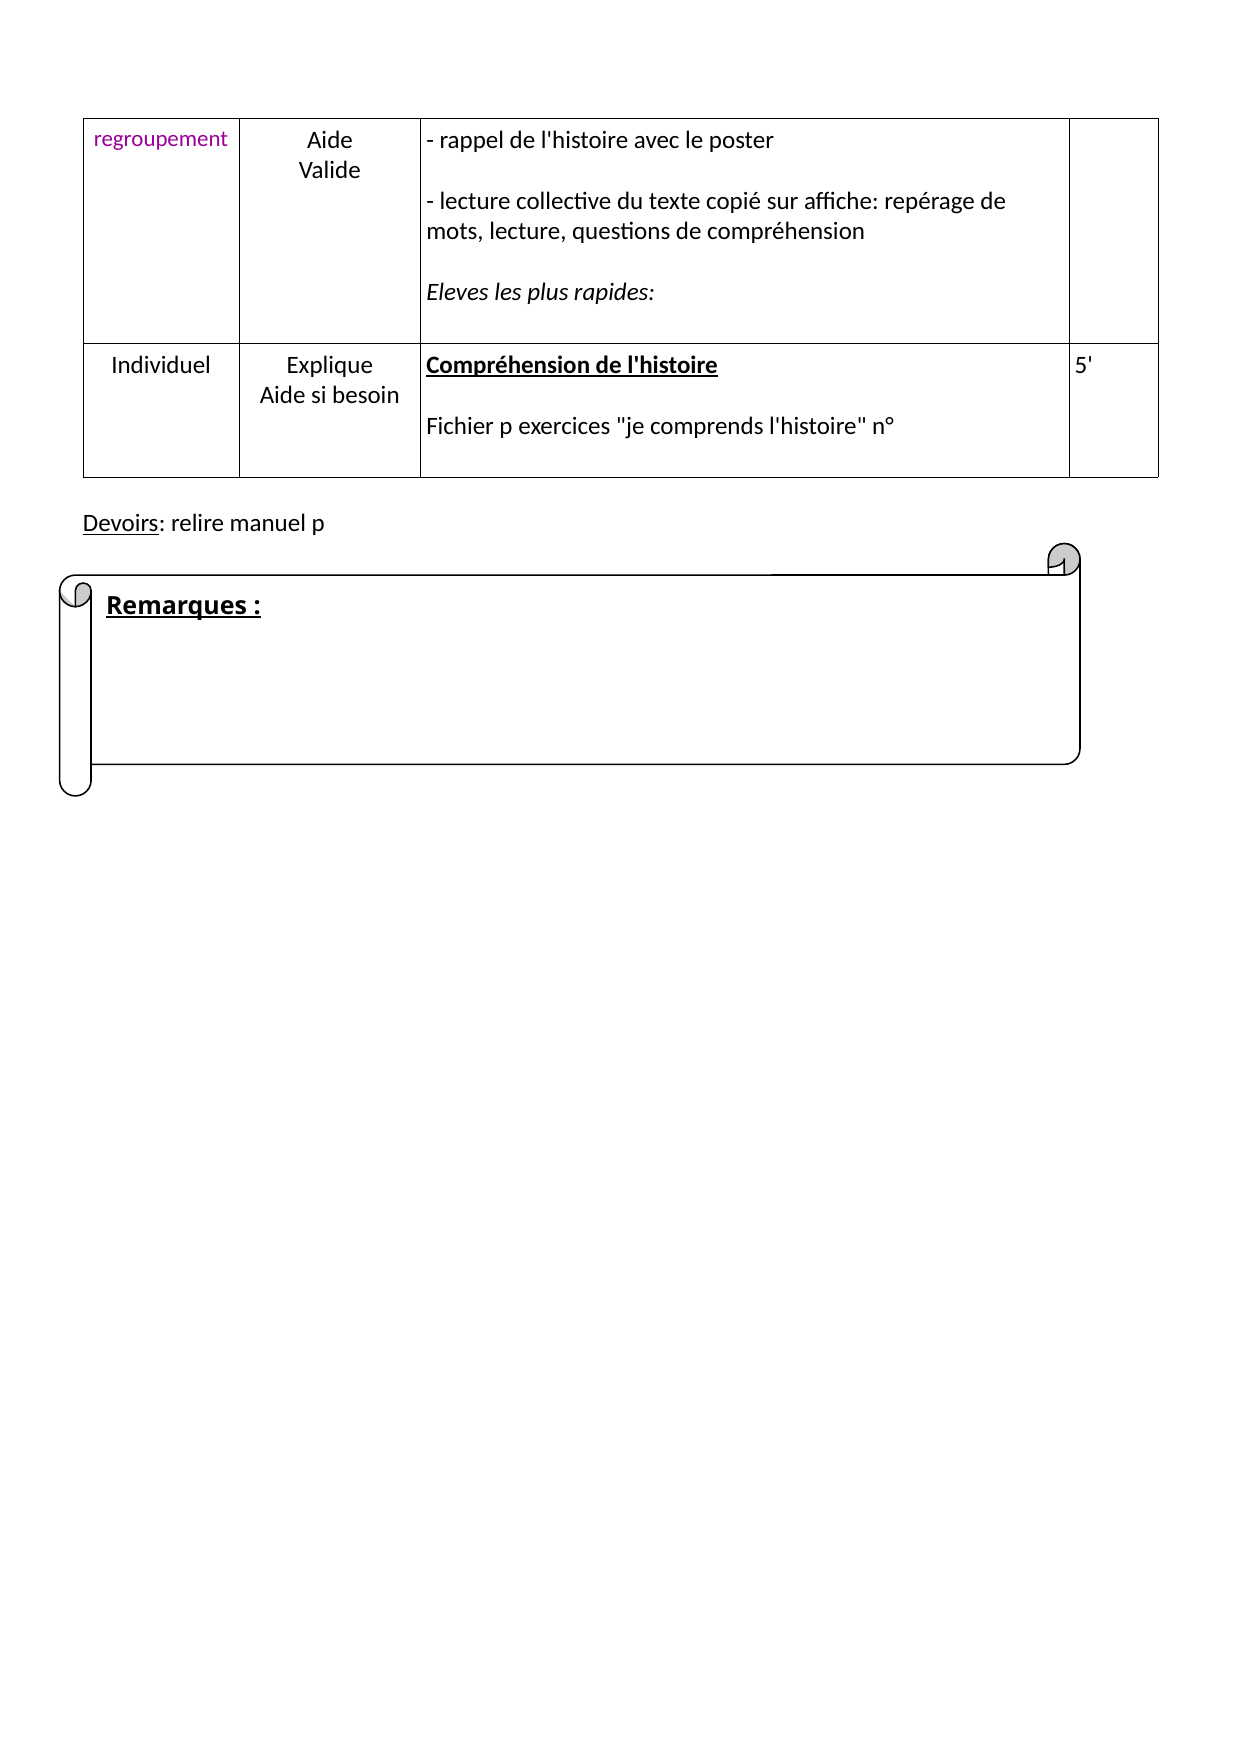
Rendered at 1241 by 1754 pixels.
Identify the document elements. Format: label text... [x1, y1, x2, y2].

table_cell Aide Valide [240, 119, 420, 343]
table_cell Individuel [84, 344, 239, 477]
table_cell Explique Aide si besoin [240, 344, 420, 477]
table_cell regroupement [84, 119, 239, 343]
table_cell 5' [1070, 344, 1158, 477]
table_cell [1070, 119, 1158, 343]
table_cell - rappel de l'histoire avec le poster - lecture collective du texte copié sur affiche: repérage de mots, lecture, questions de compréhension Eleves les plus rapides: [421, 119, 1069, 343]
text Devoirs: relire manuel p [83, 508, 1157, 538]
table_cell Compréhension de l'histoire Fichier p exercices "je comprends l'histoire" n° [421, 344, 1069, 477]
